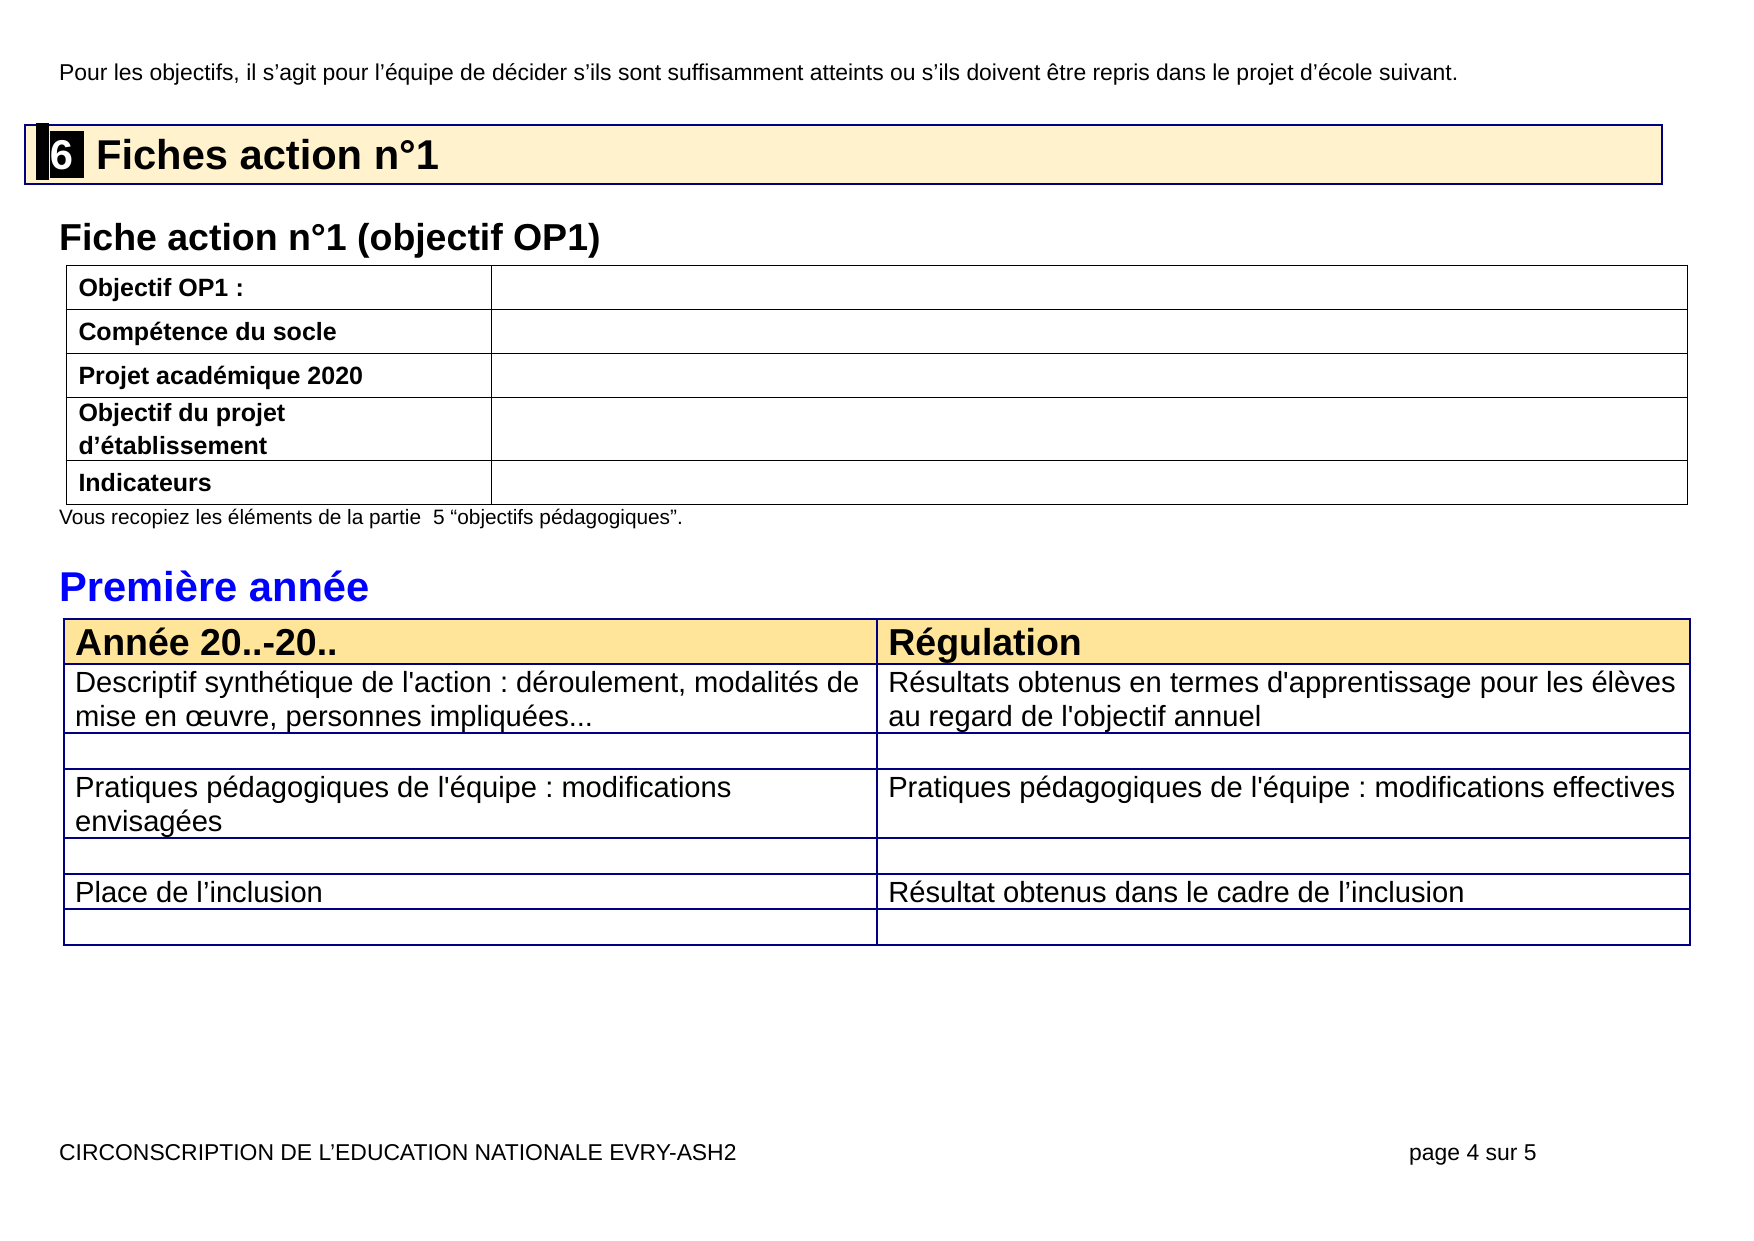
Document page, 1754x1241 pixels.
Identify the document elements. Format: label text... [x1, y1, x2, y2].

table_cell [878, 910, 1689, 944]
table_header 6 Fiches action n°1 [26, 126, 1661, 183]
table_cell Pratiques pédagogiques de l'équipe : modifications effectives [878, 770, 1689, 837]
table_cell [878, 839, 1689, 873]
table_cell Descriptif synthétique de l'action : déroulement, modalités de mise en œuvre, personnes impliquées... [65, 665, 876, 732]
text Première année [59, 563, 1695, 611]
table_cell [492, 398, 1687, 460]
table_cell [65, 839, 876, 873]
text Fiche action n°1 (objectif OP1) [59, 215, 1695, 258]
table_cell [878, 734, 1689, 768]
table_header Année 20..-20.. [65, 620, 876, 663]
text Pour les objectifs, il s’agit pour l’équipe de décider s’ils sont suffisamment atteints ou s’ils doivent être repris dans le projet d’école suivant. [59, 59, 1695, 85]
table_cell Résultats obtenus en termes d'apprentissage pour les élèves au regard de l'objectif annuel [878, 665, 1689, 732]
table_cell Place de l’inclusion [65, 875, 876, 908]
table_cell [492, 354, 1687, 397]
table_cell Indicateurs [67, 461, 491, 504]
table_header [492, 266, 1687, 309]
table_header Régulation [878, 620, 1689, 663]
table_cell [492, 461, 1687, 504]
table_cell Projet académique 2020 [67, 354, 491, 397]
table_cell [65, 910, 876, 944]
text Vous recopiez les éléments de la partie 5 “objectifs pédagogiques”. [59, 505, 1695, 529]
table_cell Pratiques pédagogiques de l'équipe : modifications envisagées [65, 770, 876, 837]
table_cell [65, 734, 876, 768]
table_cell Compétence du socle [67, 310, 491, 353]
table_cell Objectif du projet d’établissement [67, 398, 491, 460]
table_cell Résultat obtenus dans le cadre de l’inclusion [878, 875, 1689, 908]
table_cell [492, 310, 1687, 353]
table_header Objectif OP1 : [67, 266, 491, 309]
